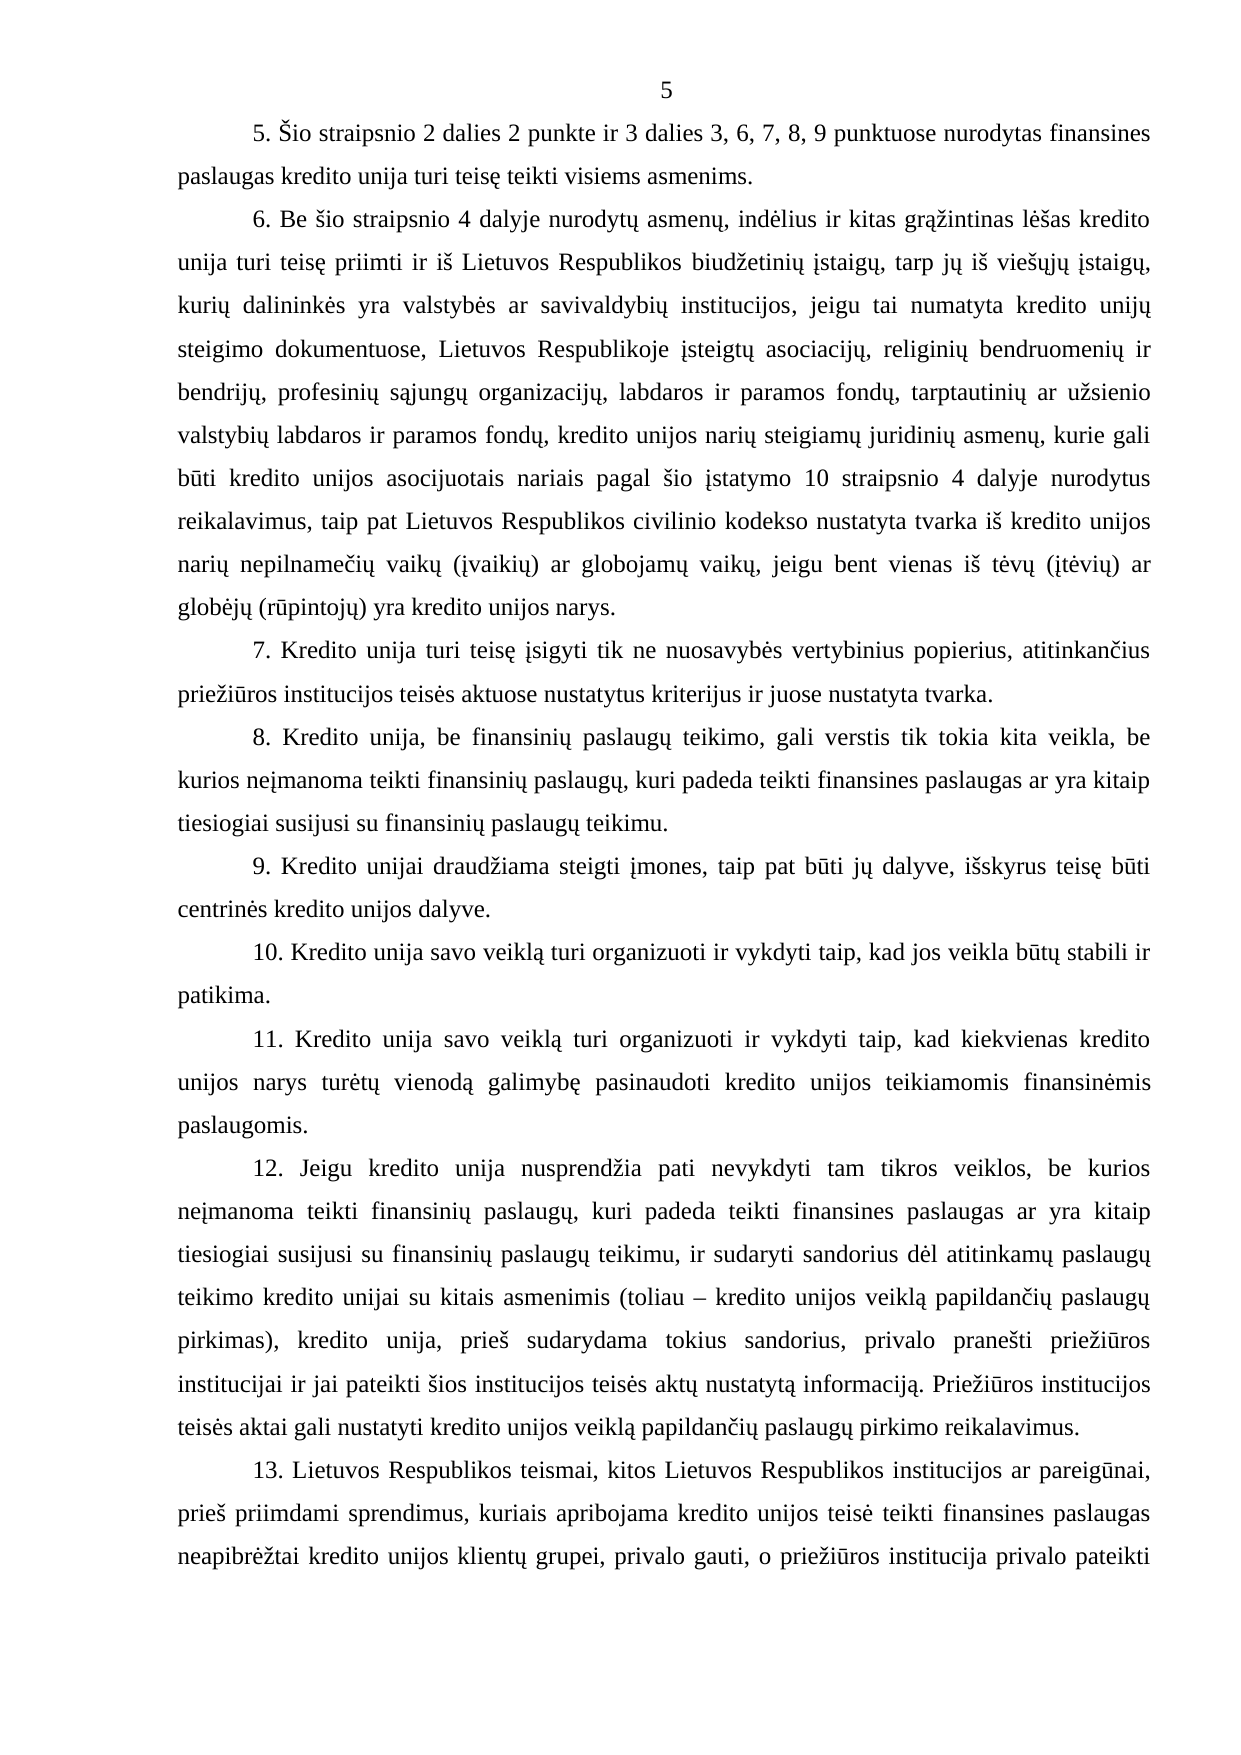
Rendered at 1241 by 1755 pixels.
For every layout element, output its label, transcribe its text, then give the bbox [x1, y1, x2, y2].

text 9. Kredito unijai draudžiama steigti įmones, taip pat būti jų dalyve, išskyrus teisę būti centrinės kredito unijos dalyve. [177, 851, 1152, 923]
text 10. Kredito unija savo veiklą turi organizuoti ir vykdyti taip, kad jos veikla būtų stabili ir patikima. [177, 937, 1152, 1009]
text 8. Kredito unija, be finansinių paslaugų teikimo, gali verstis tik tokia kita veikla, be kurios neįmanoma teikti finansinių paslaugų, kuri padeda teikti finansines paslaugas ar yra kitaip tiesiogiai susijusi su finansinių paslaugų teikimu. [177, 722, 1152, 837]
text 5. Šio straipsnio 2 dalies 2 punkte ir 3 dalies 3, 6, 7, 8, 9 punktuose nurodytas finansines paslaugas kredito unija turi teisę teikti visiems asmenims. [177, 118, 1152, 190]
text 13. Lietuvos Respublikos teismai, kitos Lietuvos Respublikos institucijos ar pareigūnai, prieš priimdami sprendimus, kuriais apribojama kredito unijos teisė teikti finansines paslaugas neapibrėžtai kredito unijos klientų grupei, privalo gauti, o priežiūros institucija privalo pateikti [177, 1455, 1152, 1570]
text 11. Kredito unija savo veiklą turi organizuoti ir vykdyti taip, kad kiekvienas kredito unijos narys turėtų vienodą galimybę pasinaudoti kredito unijos teikiamomis finansinėmis paslaugomis. [177, 1024, 1152, 1139]
text 12. Jeigu kredito unija nusprendžia pati nevykdyti tam tikros veiklos, be kurios neįmanoma teikti finansinių paslaugų, kuri padeda teikti finansines paslaugas ar yra kitaip tiesiogiai susijusi su finansinių paslaugų teikimu, ir sudaryti sandorius dėl atitinkamų paslaugų teikimo kredito unijai su kitais asmenimis (toliau – kredito unijos veiklą papildančių paslaugų pirkimas), kredito unija, prieš sudarydama tokius sandorius, privalo pranešti priežiūros institucijai ir jai pateikti šios institucijos teisės aktų nustatytą informaciją. Priežiūros institucijos teisės aktai gali nustatyti kredito unijos veiklą papildančių paslaugų pirkimo reikalavimus. [177, 1153, 1152, 1441]
text 7. Kredito unija turi teisę įsigyti tik ne nuosavybės vertybinius popierius, atitinkančius priežiūros institucijos teisės aktuose nustatytus kriterijus ir juose nustatyta tvarka. [177, 636, 1152, 707]
text 6. Be šio straipsnio 4 dalyje nurodytų asmenų, indėlius ir kitas grąžintinas lėšas kredito unija turi teisę priimti ir iš Lietuvos Respublikos biudžetinių įstaigų, tarp jų iš viešųjų įstaigų, kurių dalininkės yra valstybės ar savivaldybių institucijos, jeigu tai numatyta kredito unijų steigimo dokumentuose, Lietuvos Respublikoje įsteigtų asociacijų, religinių bendruomenių ir bendrijų, profesinių sąjungų organizacijų, labdaros ir paramos fondų, tarptautinių ar užsienio valstybių labdaros ir paramos fondų, kredito unijos narių steigiamų juridinių asmenų, kurie gali būti kredito unijos asocijuotais nariais pagal šio įstatymo 10 straipsnio 4 dalyje nurodytus reikalavimus, taip pat Lietuvos Respublikos civilinio kodekso nustatyta tvarka iš kredito unijos narių nepilnamečių vaikų (įvaikių) ar globojamų vaikų, jeigu bent vienas iš tėvų (įtėvių) ar globėjų (rūpintojų) yra kredito unijos narys. [177, 204, 1152, 621]
